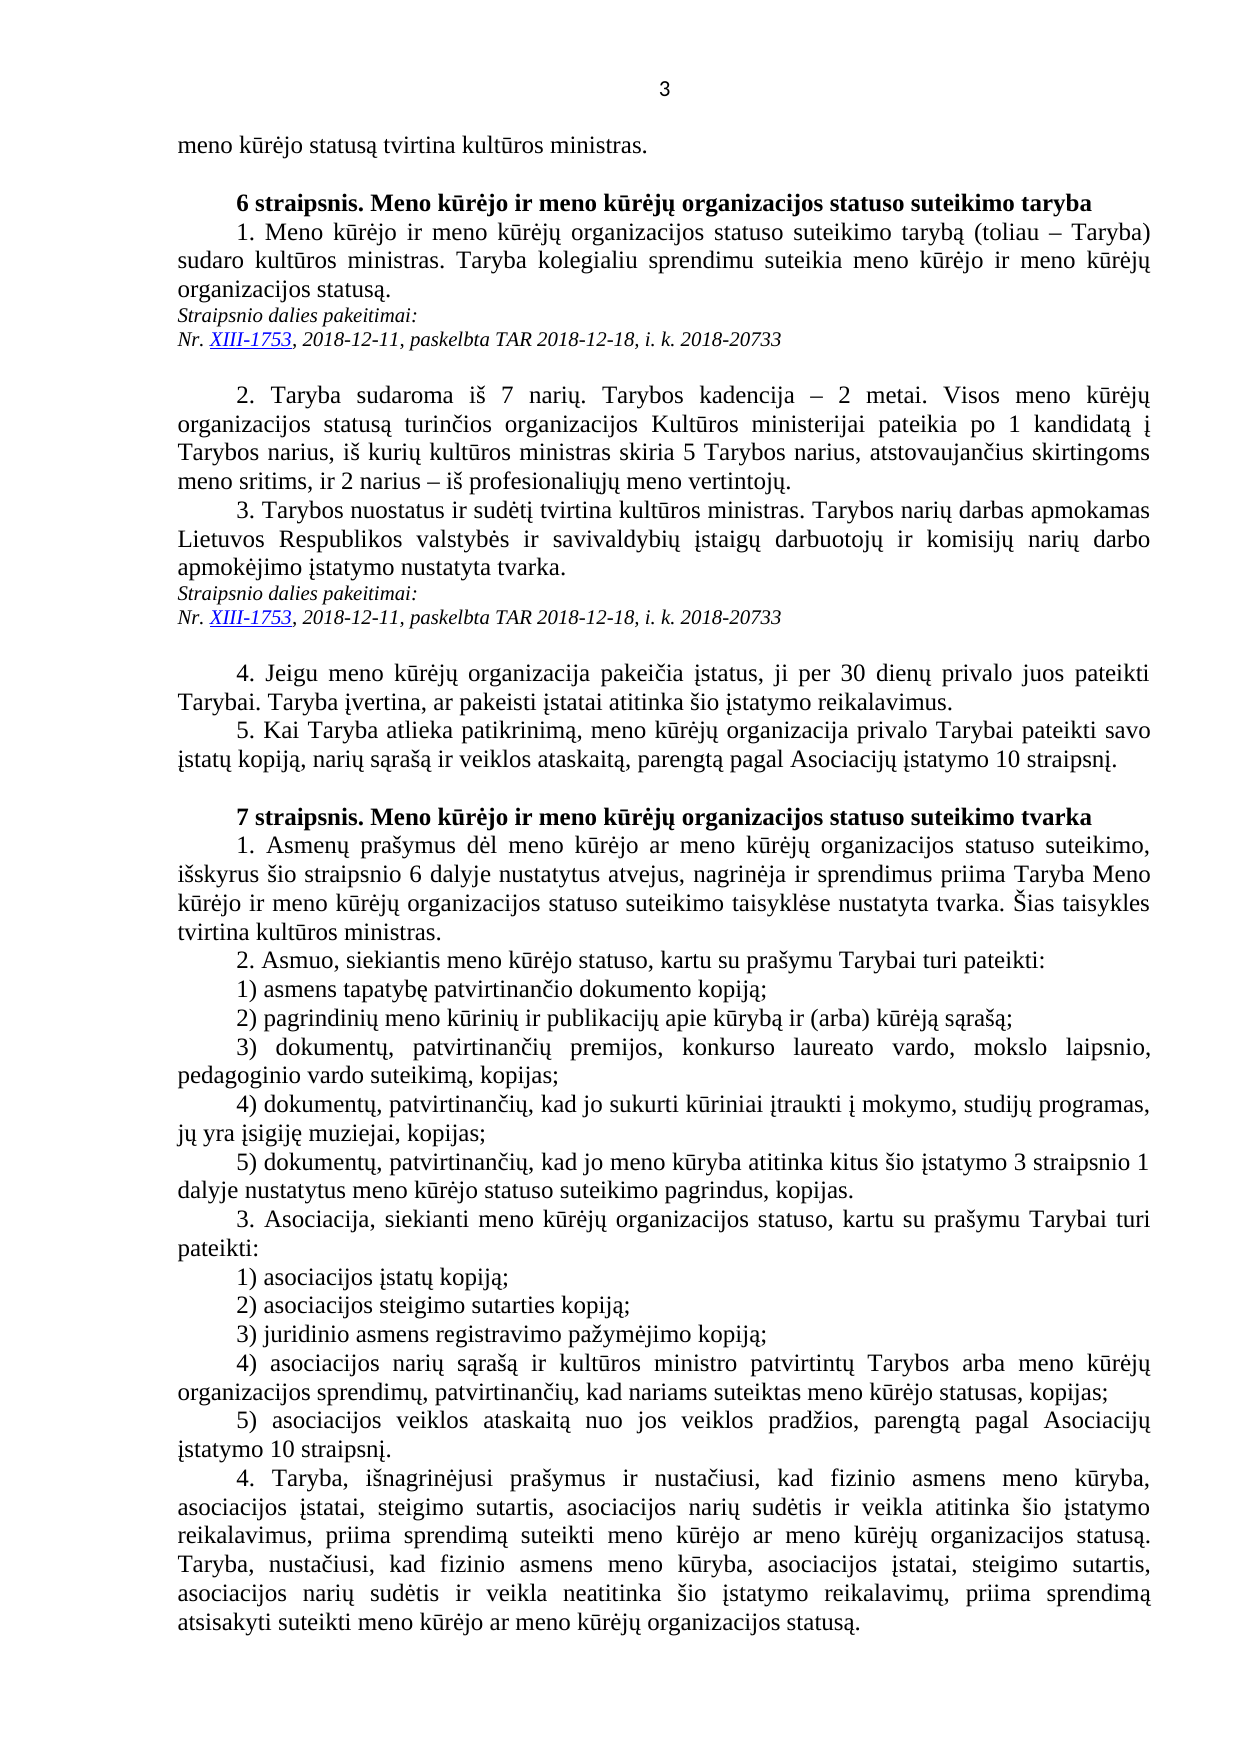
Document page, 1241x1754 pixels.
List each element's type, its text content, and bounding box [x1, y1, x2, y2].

text 5) asociacijos veiklos ataskaitą nuo jos veiklos pradžios, parengtą pagal Asociacijų įstatymo 10 straipsnį. [177, 1406, 1152, 1463]
text Straipsnio dalies pakeitimai: [177, 303, 1152, 327]
text 4) asociacijos narių sąrašą ir kultūros ministro patvirtintų Tarybos arba meno kūrėjų organizacijos sprendimų, patvirtinančių, kad nariams suteiktas meno kūrėjo statusas, kopijas; [177, 1348, 1152, 1406]
text meno kūrėjo statusą tvirtina kultūros ministras. [177, 131, 1152, 159]
text 6 straipsnis. Meno kūrėjo ir meno kūrėjų organizacijos statuso suteikimo taryba [177, 188, 1152, 217]
text Straipsnio dalies pakeitimai: [177, 581, 1152, 605]
text 1) asmens tapatybę patvirtinančio dokumento kopiją; [177, 974, 1152, 1003]
text 1. Meno kūrėjo ir meno kūrėjų organizacijos statuso suteikimo tarybą (toliau – Taryba) sudaro kultūros ministras. Taryba kolegialiu sprendimu suteikia meno kūrėjo ir meno kūrėjų organizacijos statusą. [177, 217, 1152, 303]
text 3) juridinio asmens registravimo pažymėjimo kopiją; [177, 1319, 1152, 1348]
text 1. Asmenų prašymus dėl meno kūrėjo ar meno kūrėjų organizacijos statuso suteikimo, išskyrus šio straipsnio 6 dalyje nustatytus atvejus, nagrinėja ir sprendimus priima Taryba Meno kūrėjo ir meno kūrėjų organizacijos statuso suteikimo taisyklėse nustatyta tvarka. Šias taisykles tvirtina kultūros ministras. [177, 831, 1152, 946]
text 4. Jeigu meno kūrėjų organizacija pakeičia įstatus, ji per 30 dienų privalo juos pateikti Tarybai. Taryba įvertina, ar pakeisti įstatai atitinka šio įstatymo reikalavimus. [177, 658, 1152, 716]
text 2) asociacijos steigimo sutarties kopiją; [177, 1291, 1152, 1319]
text 2) pagrindinių meno kūrinių ir publikacijų apie kūrybą ir (arba) kūrėją sąrašą; [177, 1003, 1152, 1032]
text 7 straipsnis. Meno kūrėjo ir meno kūrėjų organizacijos statuso suteikimo tvarka [177, 802, 1152, 831]
text 4) dokumentų, patvirtinančių, kad jo sukurti kūriniai įtraukti į mokymo, studijų programas, jų yra įsigiję muziejai, kopijas; [177, 1089, 1152, 1147]
text 4. Taryba, išnagrinėjusi prašymus ir nustačiusi, kad fizinio asmens meno kūryba, asociacijos įstatai, steigimo sutartis, asociacijos narių sudėtis ir veikla atitinka šio įstatymo reikalavimus, priima sprendimą suteikti meno kūrėjo ar meno kūrėjų organizacijos statusą. Taryba, nustačiusi, kad fizinio asmens meno kūryba, asociacijos įstatai, steigimo sutartis, asociacijos narių sudėtis ir veikla neatitinka šio įstatymo reikalavimų, priima sprendimą atsisakyti suteikti meno kūrėjo ar meno kūrėjų organizacijos statusą. [177, 1463, 1152, 1636]
text 2. Asmuo, siekiantis meno kūrėjo statuso, kartu su prašymu Tarybai turi pateikti: [177, 946, 1152, 974]
text Nr. XIII-1753, 2018-12-11, paskelbta TAR 2018-12-18, i. k. 2018-20733 [177, 327, 1152, 351]
text Nr. XIII-1753, 2018-12-11, paskelbta TAR 2018-12-18, i. k. 2018-20733 [177, 605, 1152, 629]
text 5) dokumentų, patvirtinančių, kad jo meno kūryba atitinka kitus šio įstatymo 3 straipsnio 1 dalyje nustatytus meno kūrėjo statuso suteikimo pagrindus, kopijas. [177, 1147, 1152, 1204]
text 3) dokumentų, patvirtinančių premijos, konkurso laureato vardo, mokslo laipsnio, pedagoginio vardo suteikimą, kopijas; [177, 1032, 1152, 1089]
text 5. Kai Taryba atlieka patikrinimą, meno kūrėjų organizacija privalo Tarybai pateikti savo įstatų kopiją, narių sąrašą ir veiklos ataskaitą, parengtą pagal Asociacijų įstatymo 10 straipsnį. [177, 716, 1152, 773]
text 3. Tarybos nuostatus ir sudėtį tvirtina kultūros ministras. Tarybos narių darbas apmokamas Lietuvos Respublikos valstybės ir savivaldybių įstaigų darbuotojų ir komisijų narių darbo apmokėjimo įstatymo nustatyta tvarka. [177, 495, 1152, 581]
text 1) asociacijos įstatų kopiją; [177, 1262, 1152, 1291]
text 2. Taryba sudaroma iš 7 narių. Tarybos kadencija – 2 metai. Visos meno kūrėjų organizacijos statusą turinčios organizacijos Kultūros ministerijai pateikia po 1 kandidatą į Tarybos narius, iš kurių kultūros ministras skiria 5 Tarybos narius, atstovaujančius skirtingoms meno sritims, ir 2 narius – iš profesionaliųjų meno vertintojų. [177, 380, 1152, 495]
text 3. Asociacija, siekianti meno kūrėjų organizacijos statuso, kartu su prašymu Tarybai turi pateikti: [177, 1204, 1152, 1262]
